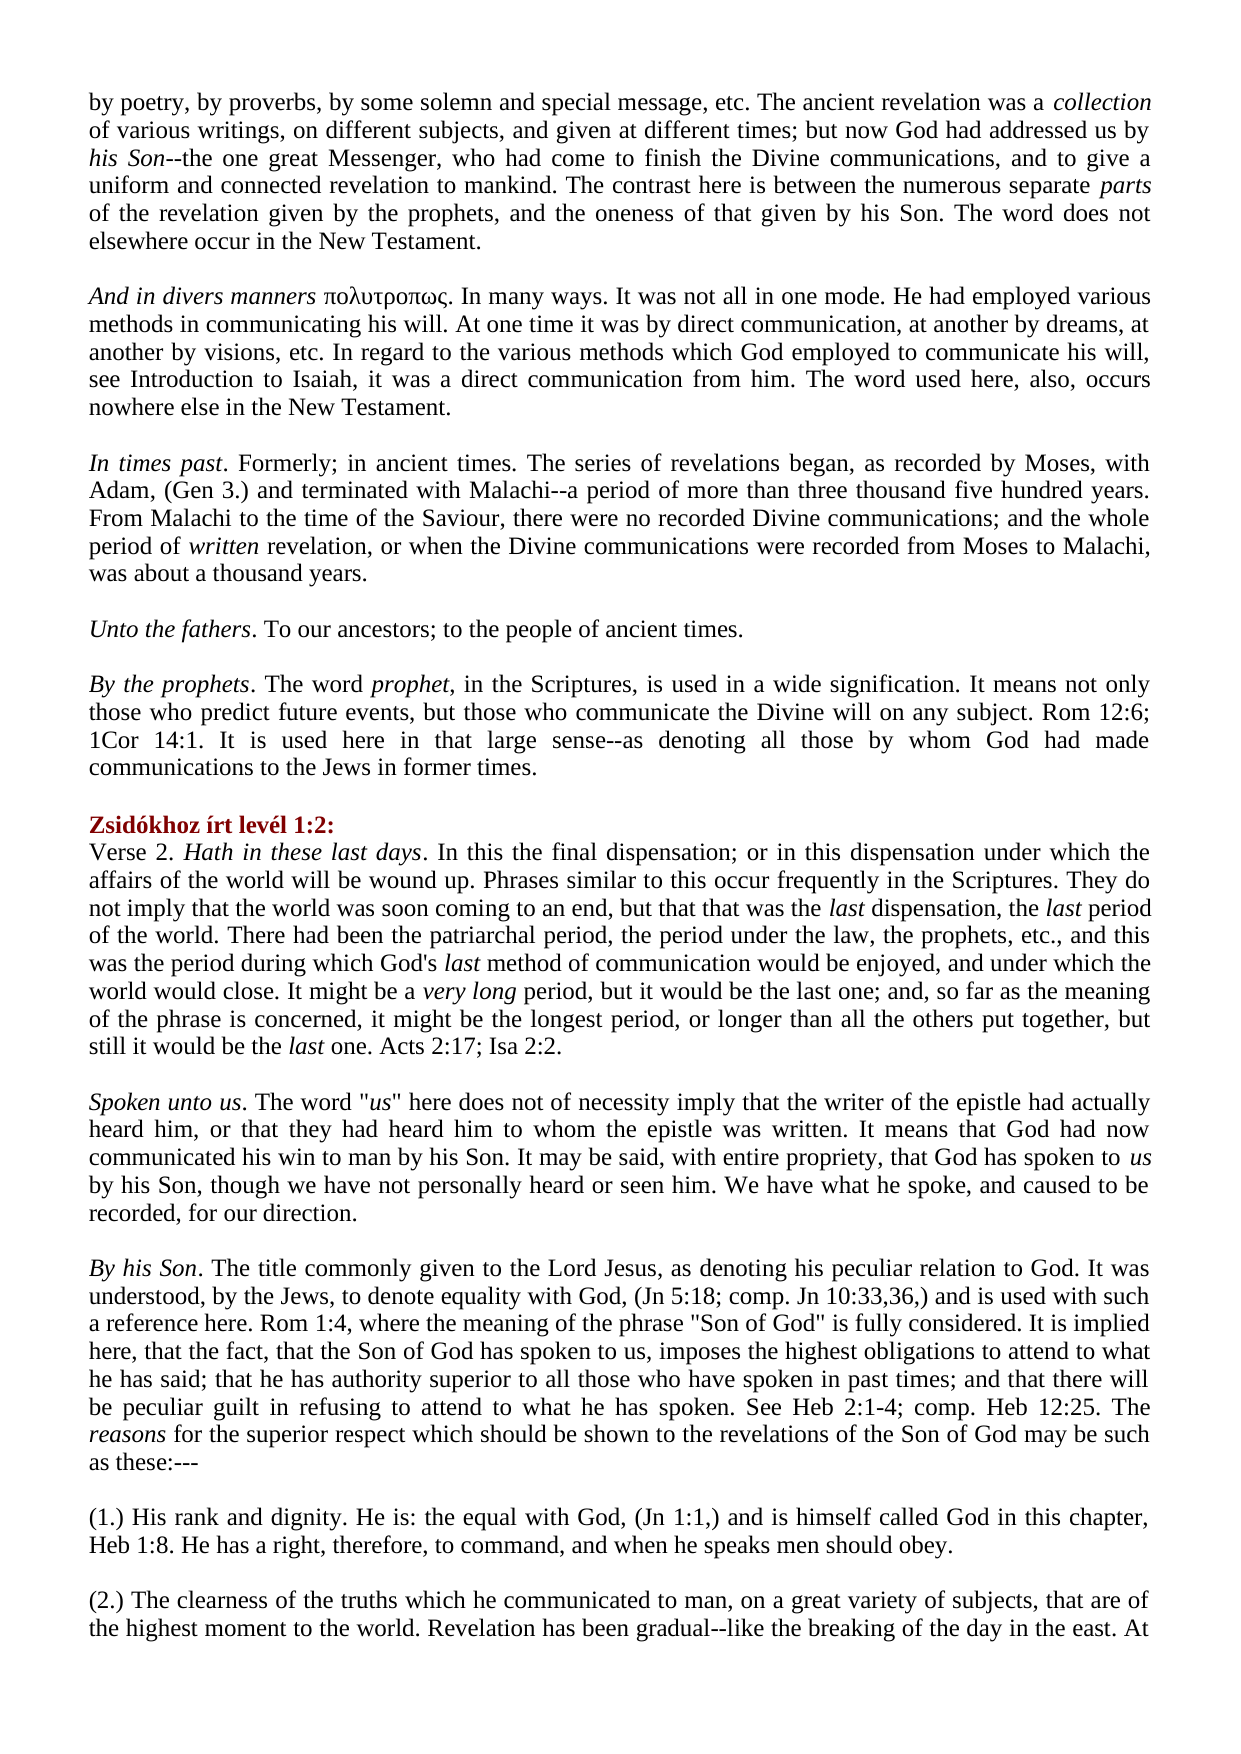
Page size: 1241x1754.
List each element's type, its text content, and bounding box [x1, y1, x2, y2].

text Verse 2. Hath in these last days. In this the final dispensation; or in this dispensation under which the affairs of the world will be wound up. Phrases similar to this occur frequently in the Scriptures. They do not imply that the world was soon coming to an end, but that that was the last dispensation, the last period of the world. There had been the patriarchal period, the period under the law, the prophets, etc., and this was the period during which God's last method of communication would be enjoyed, and under which the world would close. It might be a very long period, but it would be the last one; and, so far as the meaning of the phrase is concerned, it might be the longest period, or longer than all the others put together, but still it would be the last one. Acts 2:17; Isa 2:2. Spoken unto us. The word "us" here does not of necessity imply that the writer of the epistle had actually heard him, or that they had heard him to whom the epistle was written. It means that God had now communicated his win to man by his Son. It may be said, with entire propriety, that God has spoken to us by his Son, though we have not personally heard or seen him. We have what he spoke, and caused to be recorded, for our direction. By his Son. The title commonly given to the Lord Jesus, as denoting his peculiar relation to God. It was understood, by the Jews, to denote equality with God, (Jn 5:18; comp. Jn 10:33,36,) and is used with such a reference here. Rom 1:4, where the meaning of the phrase "Son of God" is fully considered. It is implied here, that the fact, that the Son of God has spoken to us, imposes the highest obligations to attend to what he has said; that he has authority superior to all those who have spoken in past times; and that there will be peculiar guilt in refusing to attend to what he has spoken. See Heb 2:1-4; comp. Heb 12:25. The reasons for the superior respect which should be shown to the revelations of the Son of God may be such as these:--- (1.) His rank and dignity. He is: the equal with God, (Jn 1:1,) and is himself called God in this chapter, Heb 1:8. He has a right, therefore, to command, and when he speaks men should obey. (2.) The clearness of the truths which he communicated to man, on a great variety of subjects, that are of the highest moment to the world. Revelation has been gradual--like the breaking of the day in the east. At [88, 838, 1152, 1642]
text by poetry, by proverbs, by some solemn and special message, etc. The ancient revelation was a collection of various writings, on different subjects, and given at different times; but now God had addressed us by his Son--the one great Messenger, who had come to finish the Divine communications, and to give a uniform and connected revelation to mankind. The contrast here is between the numerous separate parts of the revelation given by the prophets, and the oneness of that given by his Son. The word does not elsewhere occur in the New Testament. And in divers manners πολυτροπως. In many ways. It was not all in one mode. He had employed various methods in communicating his will. At one time it was by direct communication, at another by dreams, at another by visions, etc. In regard to the various methods which God employed to communicate his will, see Introduction to Isaiah, it was a direct communication from him. The word used here, also, occurs nowhere else in the New Testament. In times past. Formerly; in ancient times. The series of revelations began, as recorded by Moses, with Adam, (Gen 3.) and terminated with Malachi--a period of more than three thousand five hundred years. From Malachi to the time of the Saviour, there were no recorded Divine communications; and the whole period of written revelation, or when the Divine communications were recorded from Moses to Malachi, was about a thousand years. Unto the fathers. To our ancestors; to the people of ancient times. By the prophets. The word prophet, in the Scriptures, is used in a wide signification. It means not only those who predict future events, but those who communicate the Divine will on any subject. Rom 12:6; 1Cor 14:1. It is used here in that large sense--as denoting all those by whom God had made communications to the Jews in former times. [88, 88, 1152, 781]
text Zsidókhoz írt levél 1:2: [88, 811, 1152, 838]
